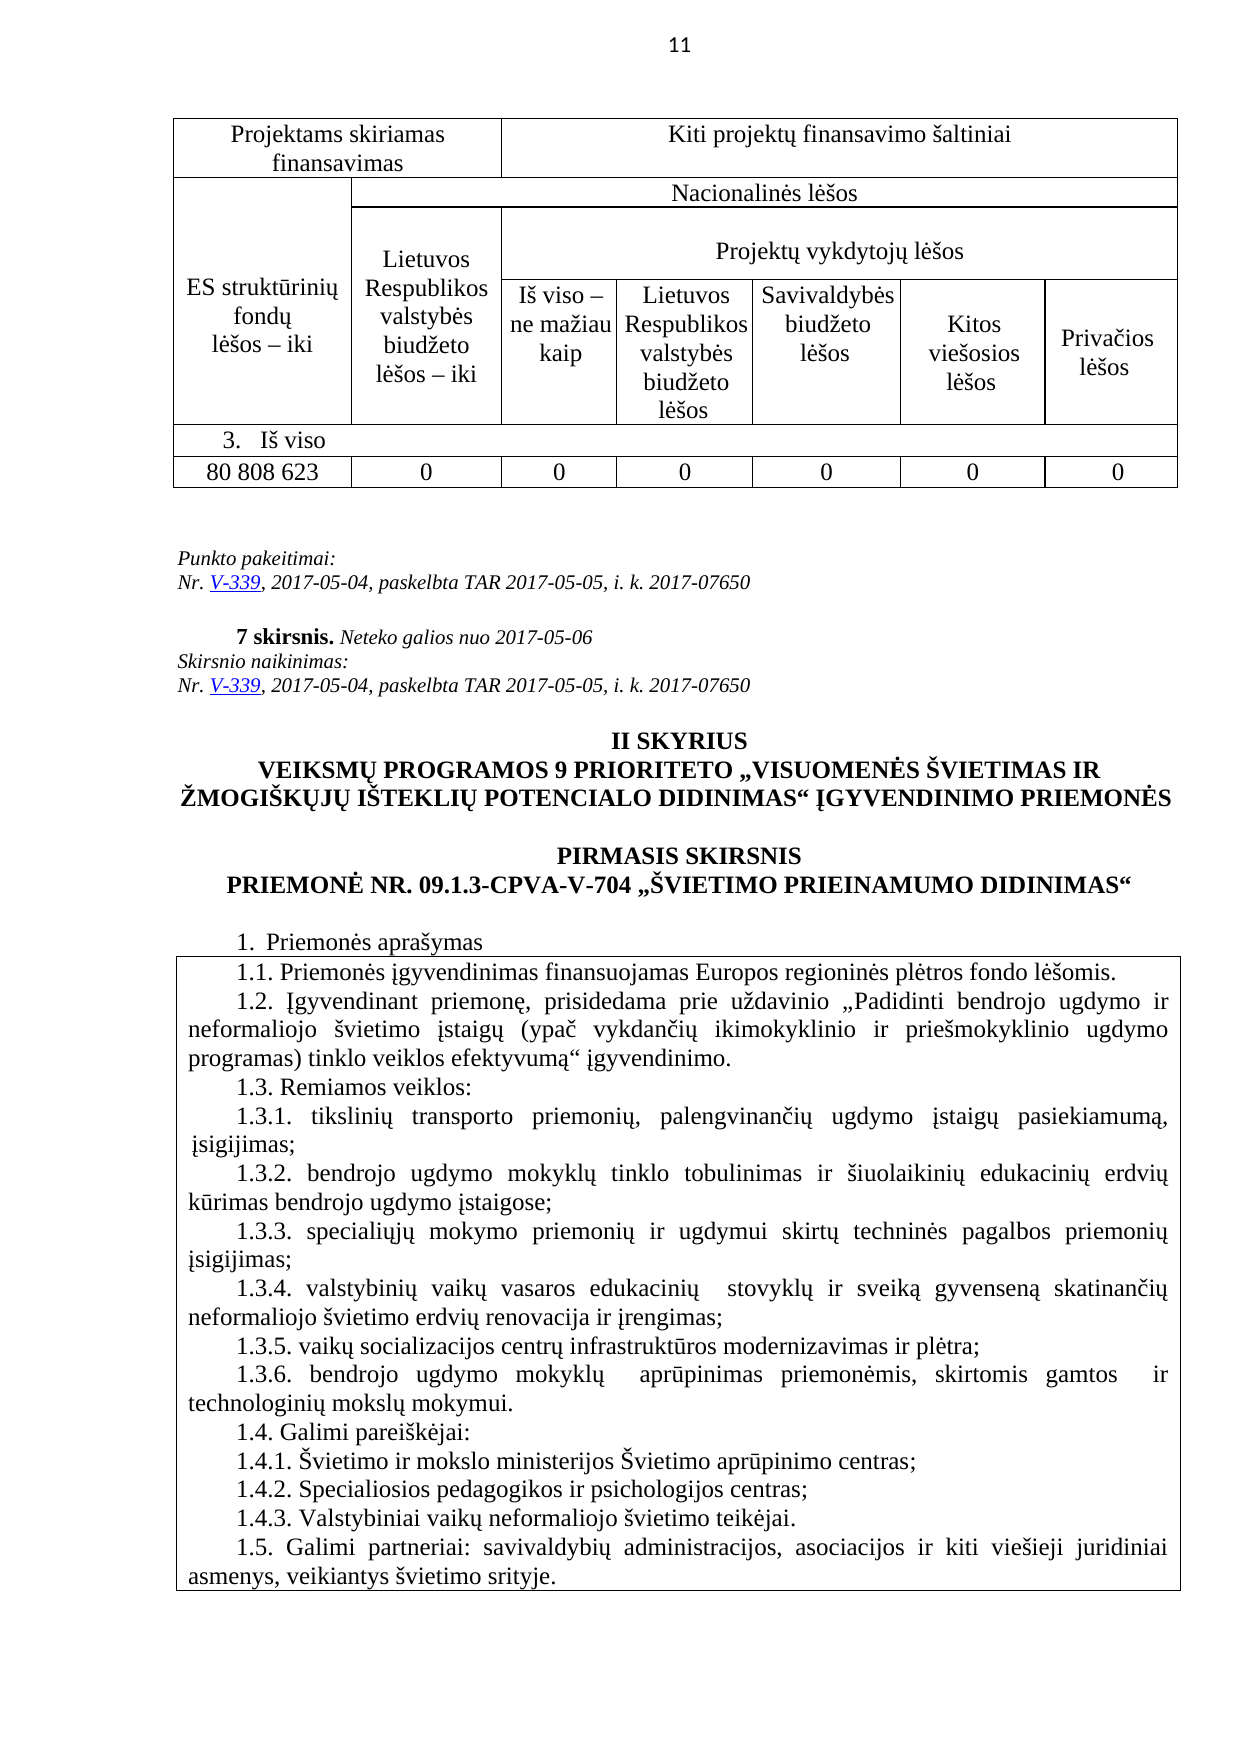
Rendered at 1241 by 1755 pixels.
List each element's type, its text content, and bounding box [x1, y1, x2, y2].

table_cell 0 [502, 457, 616, 487]
table_cell Nacionalinės lėšos [352, 178, 1177, 206]
table_cell 1.5. Galimi partneriai: savivaldybių administracijos, asociacijos ir kiti viešieji juridiniai asmenys, veikiantys švietimo srityje. [177, 1532, 1180, 1589]
table_cell 1.2. Įgyvendinant priemonę, prisidedama prie uždavinio „Padidinti bendrojo ugdymo ir neformaliojo švietimo įstaigų (ypač vykdančių ikimokyklinio ir priešmokyklinio ugdymo programas) tinklo veiklos efektyvumą“ įgyvendinimo. [177, 986, 1180, 1072]
table_cell 80 808 623 [174, 457, 351, 487]
text PIRMASIS SKIRSNIS [177, 841, 1181, 870]
table_cell 0 [352, 457, 501, 487]
text Nr. V-339, 2017-05-04, paskelbta TAR 2017-05-05, i. k. 2017-07650 [177, 570, 1181, 594]
table_cell Privačios lėšos [1046, 280, 1177, 424]
table_cell 3. Iš viso [174, 425, 1177, 456]
table_cell 0 [617, 457, 752, 487]
table_header Projektams skiriamas finansavimas [174, 119, 501, 177]
table_cell Lietuvos Respublikos valstybės biudžeto lėšos – iki [352, 208, 501, 424]
text Punkto pakeitimai: [177, 546, 1181, 570]
text PRIEMONĖ NR. 09.1.3-CPVA-V-704 „ŠVIETIMO PRIEINAMUMO DIDINIMAS“ [177, 870, 1181, 898]
table_cell ES struktūrinių fondų lėšos – iki [174, 178, 351, 424]
text Skirsnio naikinimas: [177, 649, 1181, 673]
table_cell 0 [1046, 457, 1177, 487]
table_cell Iš viso – ne mažiau kaip [502, 280, 616, 424]
table_header 1.1. Priemonės įgyvendinimas finansuojamas Europos regioninės plėtros fondo lėšomis. [177, 957, 1180, 986]
text 1. Priemonės aprašymas [236, 927, 1181, 956]
table_cell Savivaldybės biudžeto lėšos [753, 280, 900, 424]
table_cell Lietuvos Respublikos valstybės biudžeto lėšos [617, 280, 752, 424]
text Nr. V-339, 2017-05-04, paskelbta TAR 2017-05-05, i. k. 2017-07650 [177, 673, 1181, 697]
text VEIKSMŲ PROGRAMOS 9 PRIORITETO „VISUOMENĖS ŠVIETIMAS IR ŽMOGIŠKŲJŲ IŠTEKLIŲ POTENCIALO DIDINIMAS“ ĮGYVENDINIMO PRIEMONĖS [177, 755, 1181, 812]
table_cell Projektų vykdytojų lėšos [502, 208, 1177, 279]
table_header Kiti projektų finansavimo šaltiniai [502, 119, 1177, 177]
table_cell 1.4. Galimi pareiškėjai: 1.4.1. Švietimo ir mokslo ministerijos Švietimo aprūpinimo centras; 1.4.2. Specialiosios pedagogikos ir psichologijos centras; 1.4.3. Valstybiniai vaikų neformaliojo švietimo teikėjai. [177, 1417, 1180, 1532]
table_cell 1.3. Remiamos veiklos: 1.3.1. tikslinių transporto priemonių, palengvinančių ugdymo įstaigų pasiekiamumą, įsigijimas; 1.3.2. bendrojo ugdymo mokyklų tinklo tobulinimas ir šiuolaikinių edukacinių erdvių kūrimas bendrojo ugdymo įstaigose; 1.3.3. specialiųjų mokymo priemonių ir ugdymui skirtų techninės pagalbos priemonių įsigijimas; 1.3.4. valstybinių vaikų vasaros edukacinių stovyklų ir sveiką gyvenseną skatinančių neformaliojo švietimo erdvių renovacija ir įrengimas; 1.3.5. vaikų socializacijos centrų infrastruktūros modernizavimas ir plėtra; 1.3.6. bendrojo ugdymo mokyklų aprūpinimas priemonėmis, skirtomis gamtos ir technologinių mokslų mokymui. [177, 1072, 1180, 1417]
text 7 skirsnis. Neteko galios nuo 2017-05-06 [177, 623, 1181, 649]
table_cell 0 [901, 457, 1044, 487]
text II SKYRIUS [177, 726, 1181, 755]
table_cell Kitos viešosios lėšos [901, 280, 1044, 424]
table_cell 0 [753, 457, 900, 487]
